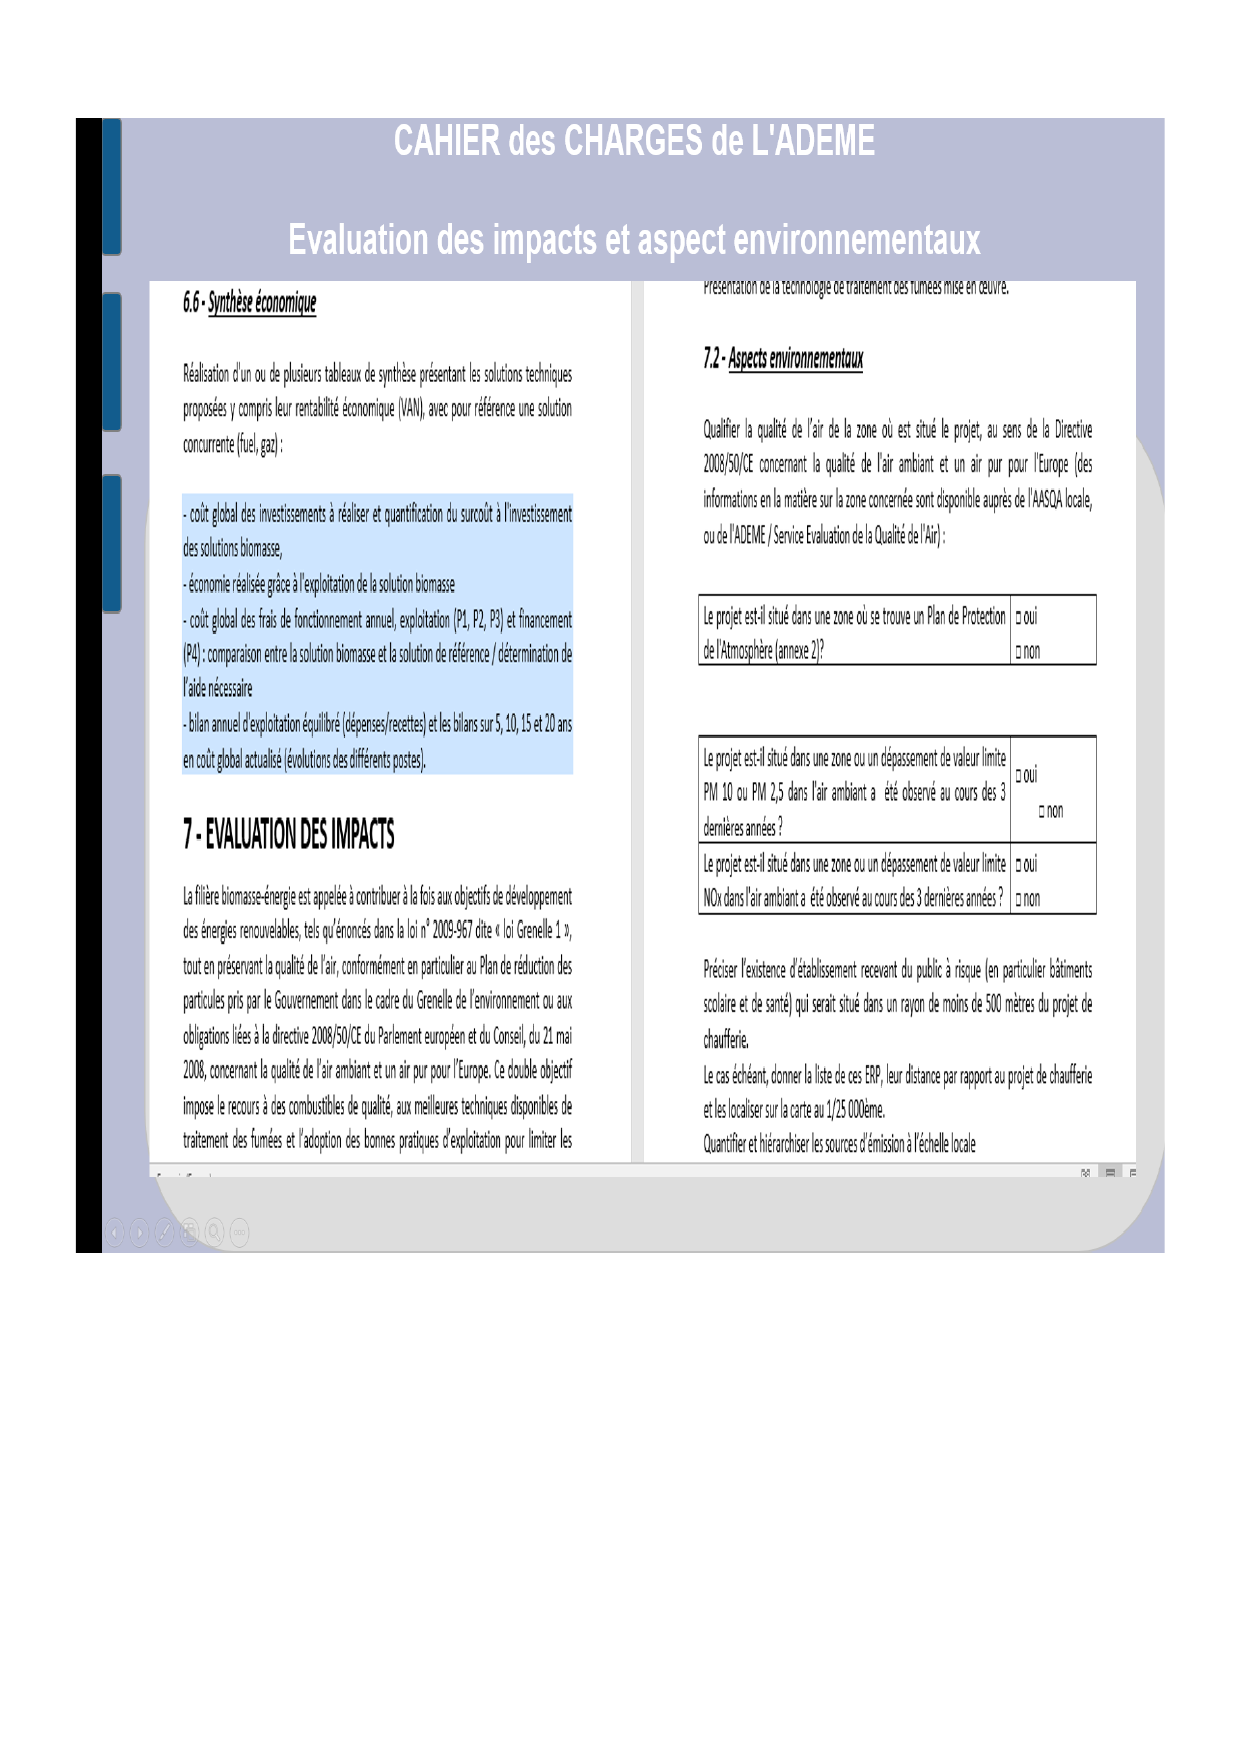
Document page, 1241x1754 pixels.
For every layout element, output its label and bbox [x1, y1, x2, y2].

picture [75, 118, 1165, 1253]
